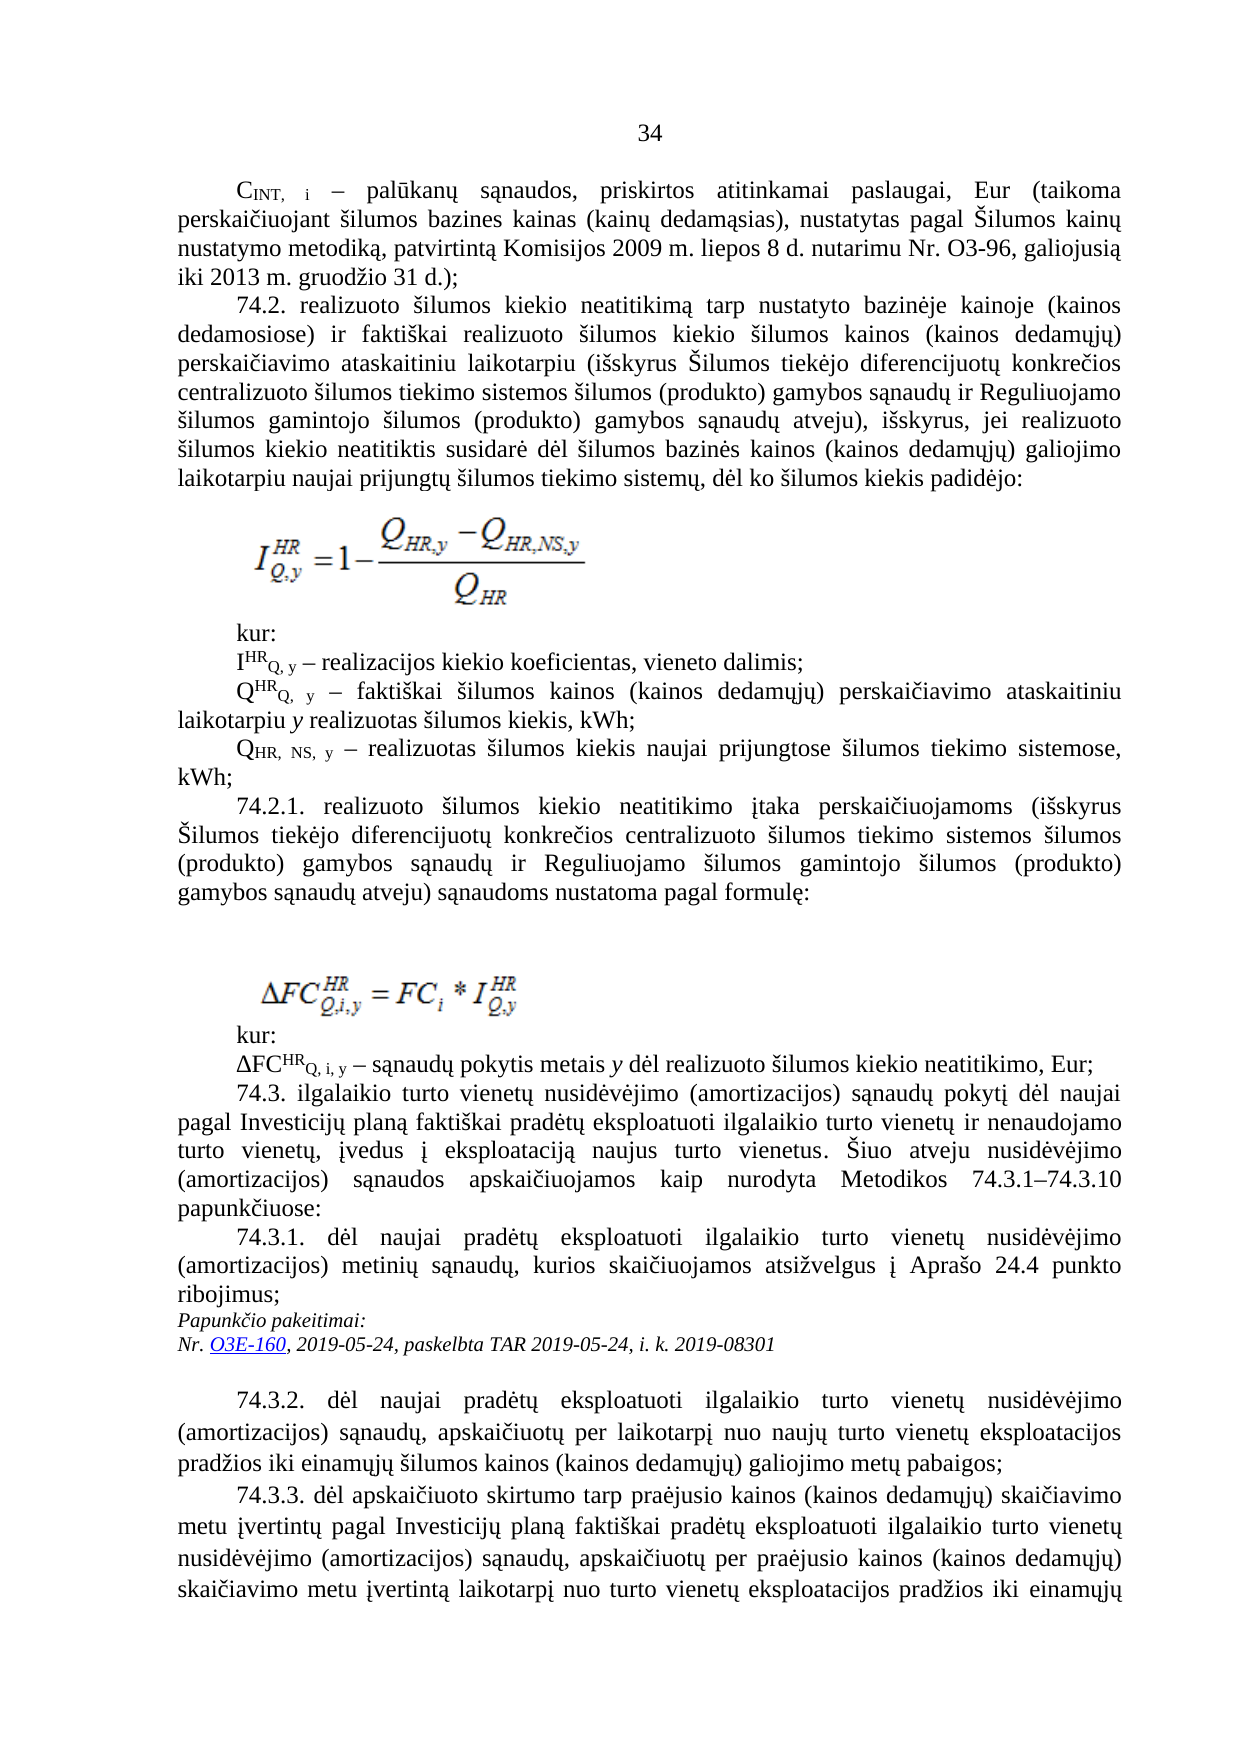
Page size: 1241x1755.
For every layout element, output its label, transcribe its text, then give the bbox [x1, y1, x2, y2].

text 74.3.3. dėl apskaičiuoto skirtumo tarp praėjusio kainos (kainos dedamųjų) skaičiavimo metu įvertintų pagal Investicijų planą faktiškai pradėtų eksploatuoti ilgalaikio turto vienetų nusidėvėjimo (amortizacijos) sąnaudų, apskaičiuotų per praėjusio kainos (kainos dedamųjų) skaičiavimo metu įvertintą laikotarpį nuo turto vienetų eksploatacijos pradžios iki einamųjų [177, 1480, 1122, 1603]
text 74.2. realizuoto šilumos kiekio neatitikimą tarp nustatyto bazinėje kainoje (kainos dedamosiose) ir faktiškai realizuoto šilumos kiekio šilumos kainos (kainos dedamųjų) perskaičiavimo ataskaitiniu laikotarpiu (išskyrus Šilumos tiekėjo diferencijuotų konkrečios centralizuoto šilumos tiekimo sistemos šilumos (produkto) gamybos sąnaudų ir Reguliuojamo šilumos gamintojo šilumos (produkto) gamybos sąnaudų atveju), išskyrus, jei realizuoto šilumos kiekio neatitiktis susidarė dėl šilumos bazinės kainos (kainos dedamųjų) galiojimo laikotarpiu naujai prijungtų šilumos tiekimo sistemų, dėl ko šilumos kiekis padidėjo: [177, 291, 1122, 492]
text 74.2.1. realizuoto šilumos kiekio neatitikimo įtaka perskaičiuojamoms (išskyrus Šilumos tiekėjo diferencijuotų konkrečios centralizuoto šilumos tiekimo sistemos šilumos (produkto) gamybos sąnaudų ir Reguliuojamo šilumos gamintojo šilumos (produkto) gamybos sąnaudų atveju) sąnaudoms nustatoma pagal formulę: [177, 791, 1122, 906]
text 74.3.1. dėl naujai pradėtų eksploatuoti ilgalaikio turto vienetų nusidėvėjimo (amortizacijos) metinių sąnaudų, kurios skaičiuojamos atsižvelgus į Aprašo 24.4 punkto ribojimus; [177, 1222, 1122, 1308]
text 74.3. ilgalaikio turto vienetų nusidėvėjimo (amortizacijos) sąnaudų pokytį dėl naujai pagal Investicijų planą faktiškai pradėtų eksploatuoti ilgalaikio turto vienetų ir nenaudojamo turto vienetų, įvedus į eksploataciją naujus turto vienetus. Šiuo atveju nusidėvėjimo (amortizacijos) sąnaudos apskaičiuojamos kaip nurodyta Metodikos 74.3.1–74.3.10 papunkčiuose: [177, 1078, 1122, 1222]
text IHRQ, y – realizacijos kiekio koeficientas, vieneto dalimis; [177, 647, 1122, 676]
text 74.3.2. dėl naujai pradėtų eksploatuoti ilgalaikio turto vienetų nusidėvėjimo (amortizacijos) sąnaudų, apskaičiuotų per laikotarpį nuo naujų turto vienetų eksploatacijos pradžios iki einamųjų šilumos kainos (kainos dedamųjų) galiojimo metų pabaigos; [177, 1385, 1122, 1477]
text QHR, NS, y – realizuotas šilumos kiekis naujai prijungtose šilumos tiekimo sistemose, kWh; [177, 733, 1122, 791]
text kur: [177, 1021, 1122, 1049]
text CINT, i – palūkanų sąnaudos, priskirtos atitinkamai paslaugai, Eur (taikoma perskaičiuojant šilumos bazines kainas (kainų dedamąsias), nustatytas pagal Šilumos kainų nustatymo metodiką, patvirtintą Komisijos 2009 m. liepos 8 d. nutarimu Nr. O3-96, galiojusią iki 2013 m. gruodžio 31 d.); [177, 176, 1122, 291]
text kur: [177, 618, 1122, 647]
text QHRQ, y – faktiškai šilumos kainos (kainos dedamųjų) perskaičiavimo ataskaitiniu laikotarpiu y realizuotas šilumos kiekis, kWh; [177, 676, 1122, 733]
text Nr. O3E-160, 2019-05-24, paskelbta TAR 2019-05-24, i. k. 2019-08301 [177, 1332, 1122, 1356]
text ∆FCHRQ, i, y – sąnaudų pokytis metais y dėl realizuoto šilumos kiekio neatitikimo, Eur; [177, 1049, 1122, 1078]
text Papunkčio pakeitimai: [177, 1308, 1122, 1332]
